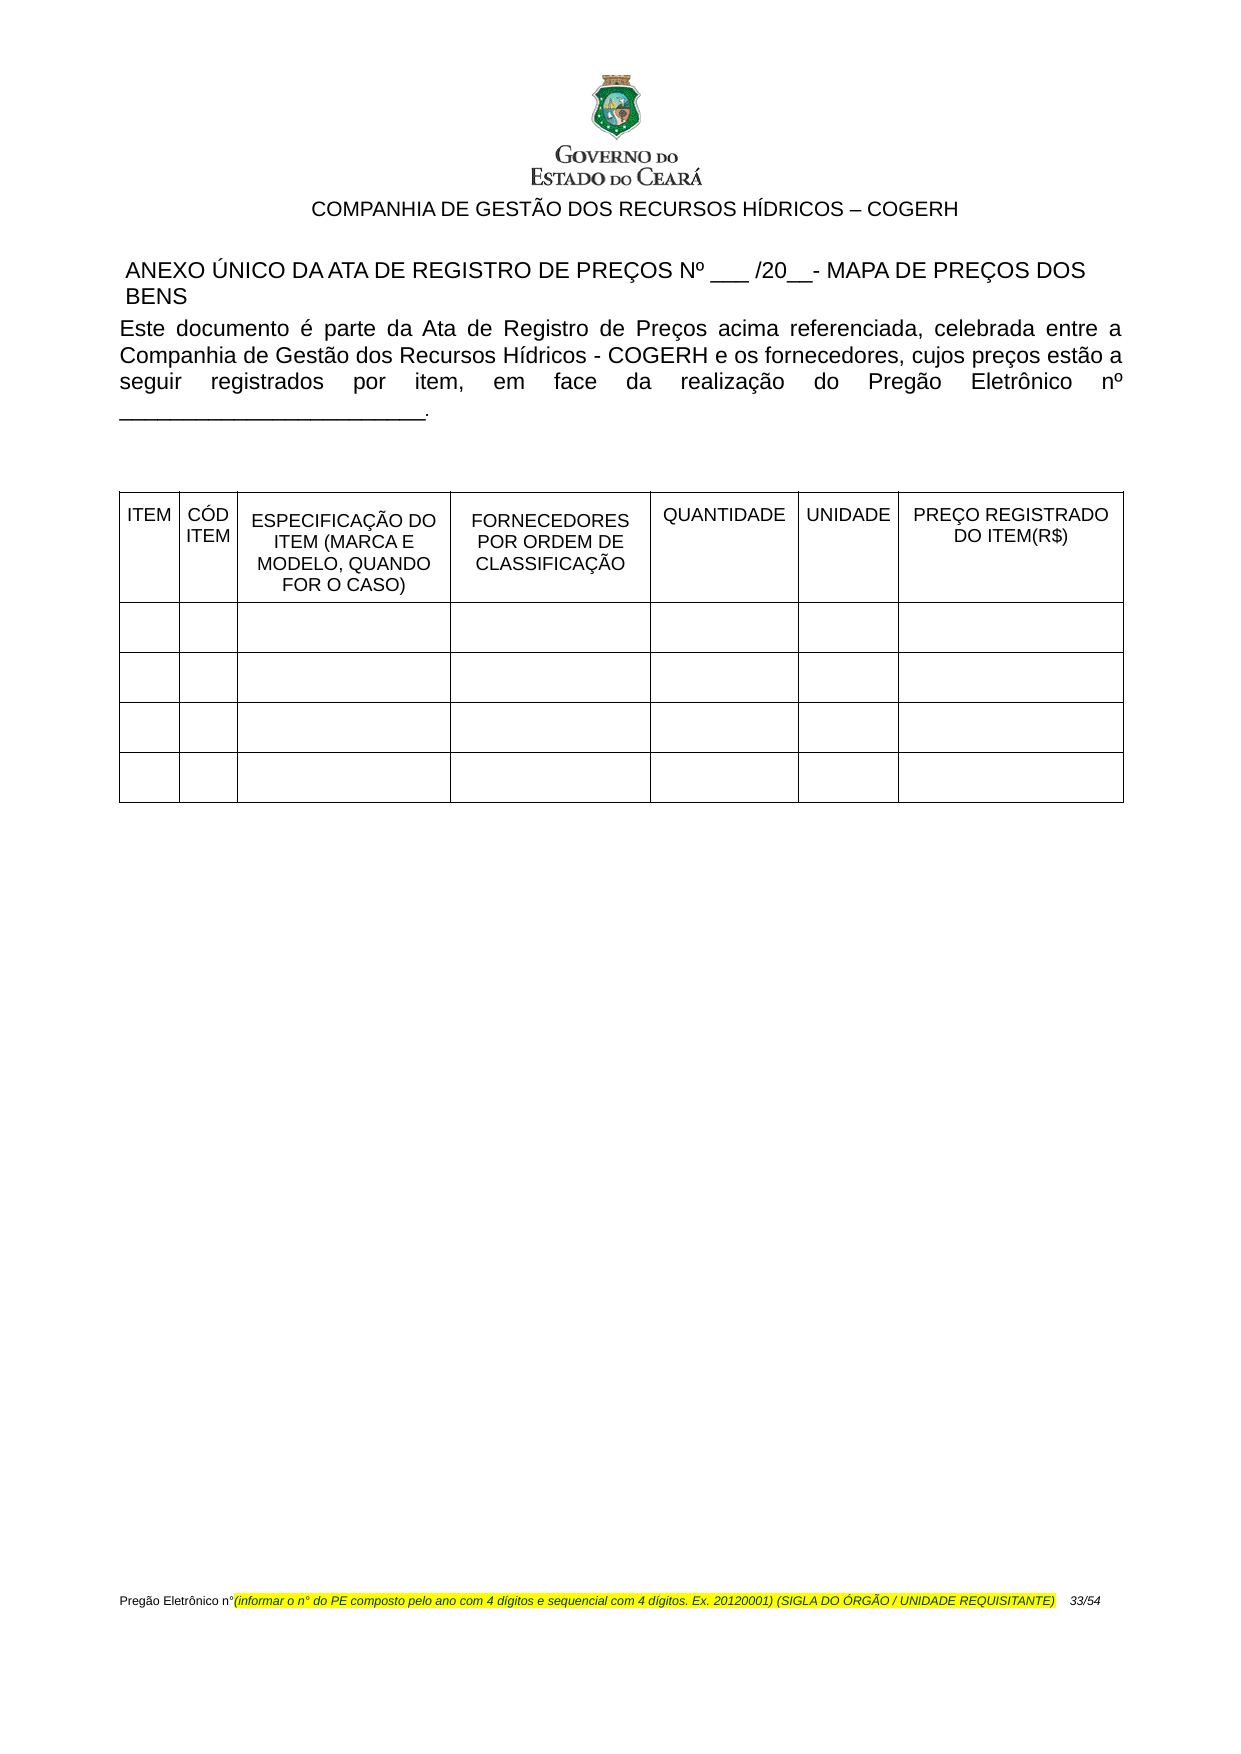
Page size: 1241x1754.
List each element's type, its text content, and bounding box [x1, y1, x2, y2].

table_cell [799, 603, 898, 652]
table_cell [651, 603, 798, 652]
table_cell [451, 753, 650, 802]
table_cell [451, 603, 650, 652]
table_cell [238, 653, 450, 702]
table_cell [238, 753, 450, 802]
table_cell [451, 703, 650, 752]
table_cell [651, 653, 798, 702]
table_cell [451, 653, 650, 702]
table_header CÓD ITEM [180, 493, 237, 601]
table_cell [180, 703, 237, 752]
table_header FORNECEDORES POR ORDEM DE CLASSIFICAÇÃO [451, 493, 650, 601]
table_cell [799, 753, 898, 802]
table_cell [180, 653, 237, 702]
table_header QUANTIDADE [651, 493, 798, 601]
table_cell [238, 703, 450, 752]
table_cell [799, 703, 898, 752]
table_cell [899, 653, 1123, 702]
table_cell [899, 753, 1123, 802]
table_cell [899, 603, 1123, 652]
table_cell [899, 703, 1123, 752]
table_cell [651, 703, 798, 752]
table_cell [180, 753, 237, 802]
table_cell [120, 653, 179, 702]
table_cell [120, 603, 179, 652]
table_cell [651, 753, 798, 802]
table_cell [120, 703, 179, 752]
text Este documento é parte da Ata de Registro de Preços acima referenciada, celebrada entre a Companhia de Gestão dos Recursos Hídricos - COGERH e os fornecedores, cujos preços estão a seguir registrados por item, em face da realização do Pregão Eletrônico nº ________________________. [119, 315, 1123, 421]
table_cell [120, 753, 179, 802]
table_header UNIDADE [799, 493, 898, 601]
list ANEXO ÚNICO DA ATA DE REGISTRO DE PREÇOS Nº ___ /20__- MAPA DE PREÇOS DOS BENS [125, 257, 1121, 309]
table_header PREÇO REGISTRADO DO ITEM(R$) [899, 493, 1123, 601]
table_cell [180, 603, 237, 652]
table_header ITEM [120, 493, 179, 601]
table_header ESPECIFICAÇÃO DO ITEM (MARCA E MODELO, QUANDO FOR O CASO) [238, 493, 450, 601]
table_cell [238, 603, 450, 652]
table_cell [799, 653, 898, 702]
